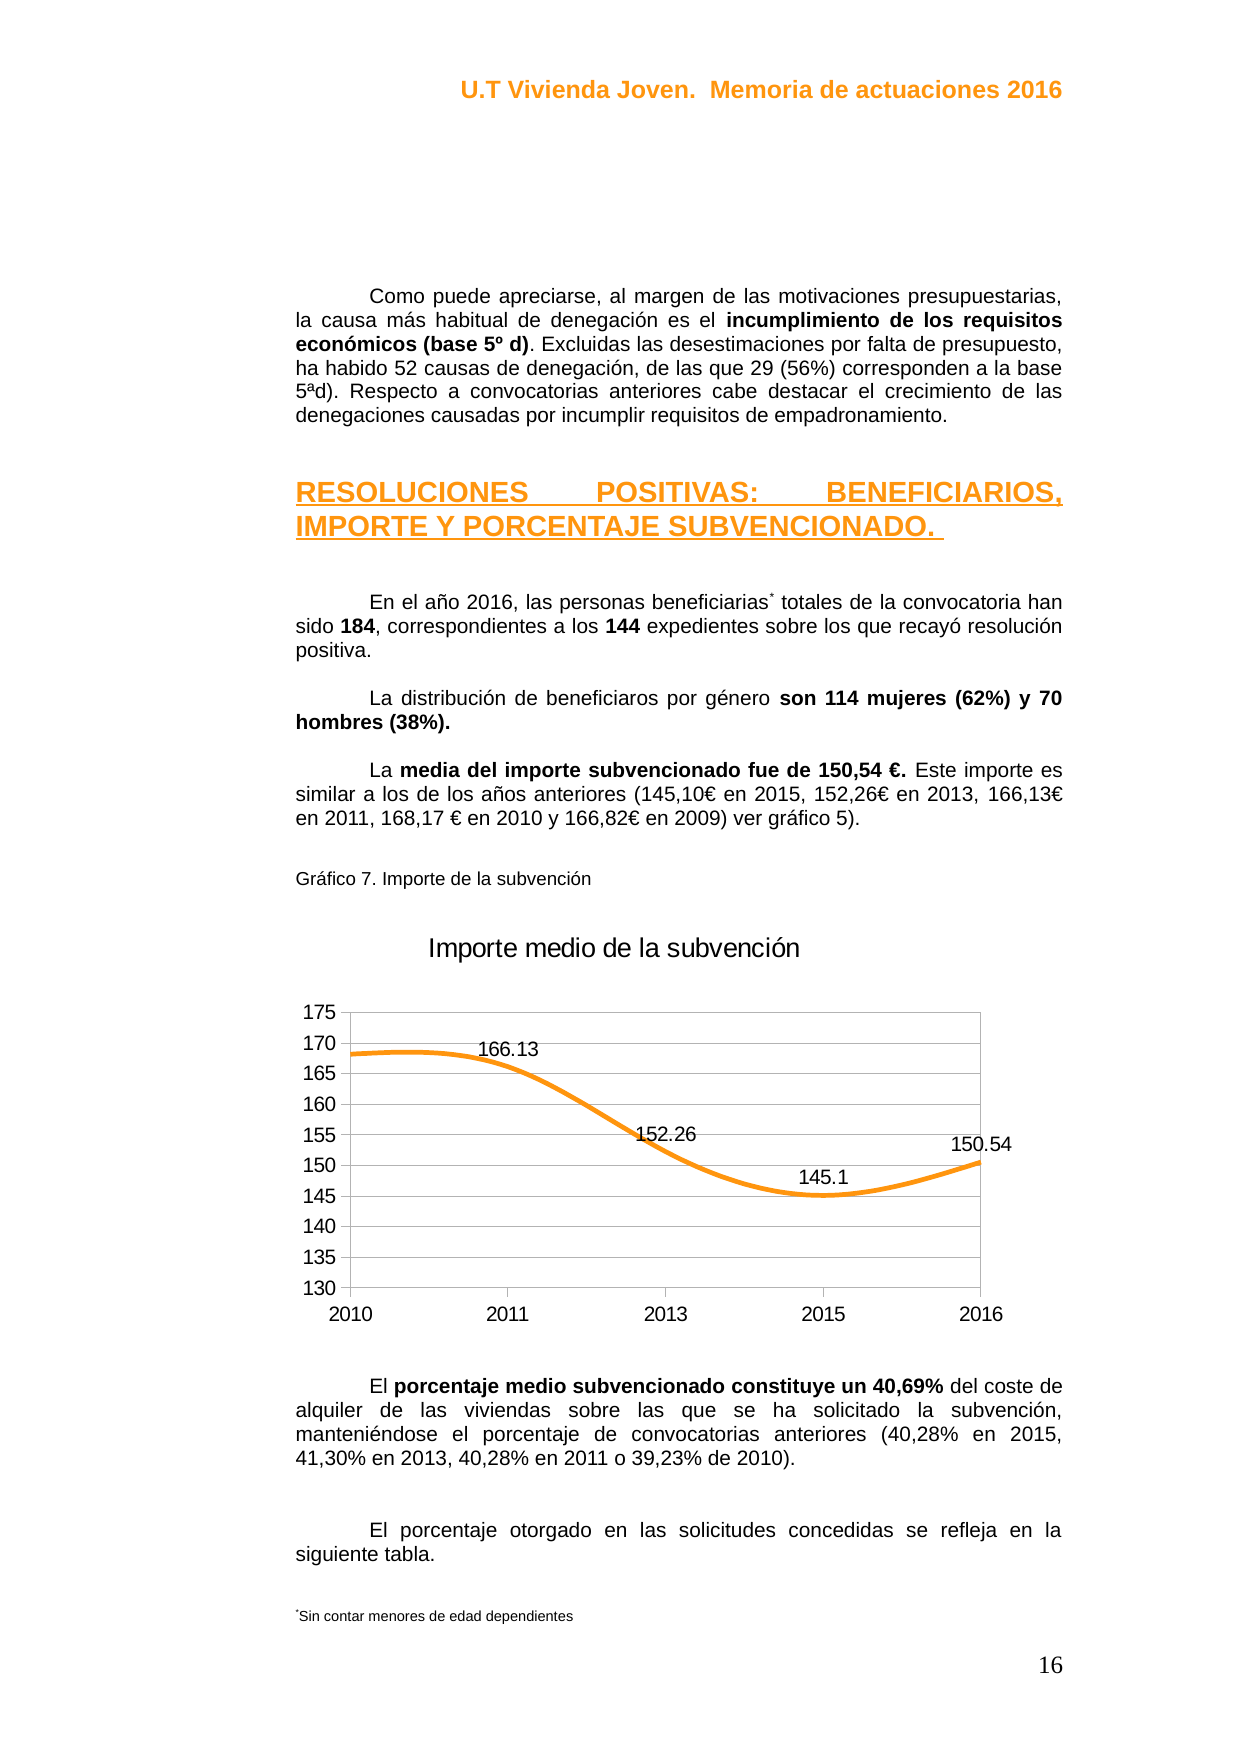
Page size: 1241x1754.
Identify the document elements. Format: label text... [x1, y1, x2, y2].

text La media del importe subvencionado fue de 150,54 €. Este importe es similar a los de los años anteriores (145,10€ en 2015, 152,26€ en 2013, 166,13€ en 2011, 168,17 € en 2010 y 166,82€ en 2009) ver gráfico 5). [295, 758, 1063, 830]
text El porcentaje medio subvencionado constituye un 40,69% del coste de alquiler de las viviendas sobre las que se ha solicitado la subvención, manteniéndose el porcentaje de convocatorias anteriores (40,28% en 2015, 41,30% en 2013, 40,28% en 2011 o 39,23% de 2010). [295, 909, 1063, 1470]
text Como puede apreciarse, al margen de las motivaciones presupuestarias, la causa más habitual de denegación es el incumplimiento de los requisitos económicos (base 5º d). Excluidas las desestimaciones por falta de presupuesto, ha habido 52 causas de denegación, de las que 29 (56%) corresponden a la base 5ªd). Respecto a convocatorias anteriores cabe destacar el crecimiento de las denegaciones causadas por incumplir requisitos de empadronamiento. [295, 283, 1063, 427]
text La distribución de beneficiaros por género son 114 mujeres (62%) y 70 hombres (38%). [295, 686, 1063, 734]
text Sin contar menores de edad dependientes [295, 1607, 1063, 1624]
text El porcentaje otorgado en las solicitudes concedidas se refleja en la siguiente tabla. [295, 1518, 1063, 1566]
list RESOLUCIONES POSITIVAS: BENEFICIARIOS, IMPORTE Y PORCENTAJE SUBVENCIONADO. [292, 475, 1063, 542]
text En el año 2016, las personas beneficiarias totales de la convocatoria han sido 184, correspondientes a los 144 expedientes sobre los que recayó resolución positiva. [295, 590, 1063, 662]
text Gráfico 7. Importe de la subvención [295, 868, 1063, 890]
